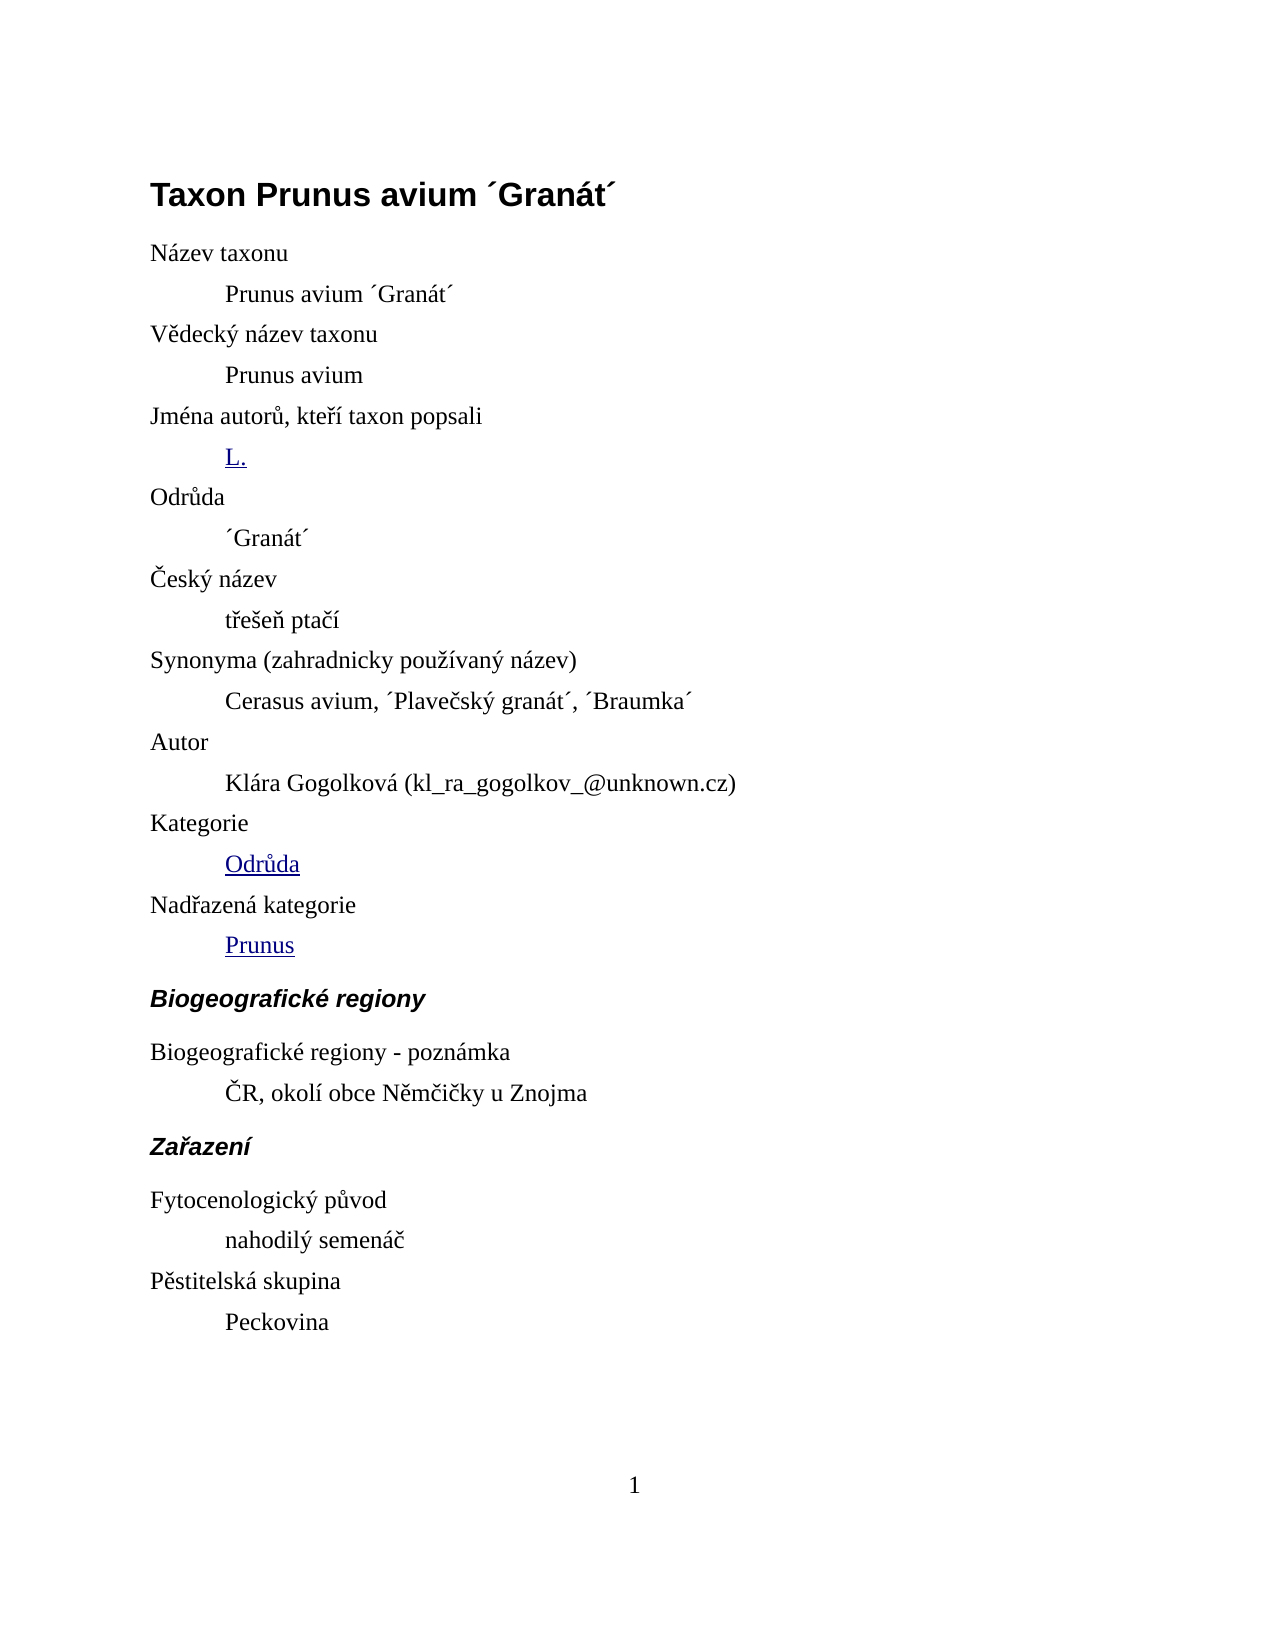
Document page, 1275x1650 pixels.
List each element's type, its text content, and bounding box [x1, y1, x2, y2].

text Fytocenologický původ [150, 1185, 1125, 1213]
text Prunus avium ´Granát´ [225, 279, 1125, 308]
text nahodilý semenáč [225, 1226, 1125, 1254]
text Pěstitelská skupina [150, 1266, 1125, 1295]
subtitle Taxon Prunus avium ´Granát´ [150, 175, 1125, 214]
text Synonyma (zahradnicky používaný název) [150, 645, 1125, 674]
text Jména autorů, kteří taxon popsali [150, 401, 1125, 430]
text Odrůda [225, 849, 1125, 878]
text třešeň ptačí [225, 605, 1125, 633]
text L. [225, 442, 1125, 471]
text Vědecký název taxonu [150, 319, 1125, 348]
text Klára Gogolková (kl_ra_gogolkov_@unknown.cz) [225, 768, 1125, 796]
text Název taxonu [150, 238, 1125, 267]
subtitle Zařazení [150, 1132, 1125, 1160]
subtitle Biogeografické regiony [150, 984, 1125, 1013]
text Peckovina [225, 1307, 1125, 1336]
text Prunus avium [225, 360, 1125, 389]
text Prunus [225, 931, 1125, 959]
text Odrůda [150, 482, 1125, 511]
text Biogeografické regiony - poznámka [150, 1037, 1125, 1066]
text Český název [150, 564, 1125, 593]
text Nadřazená kategorie [150, 890, 1125, 918]
text Cerasus avium, ´Plavečský granát´, ´Braumka´ [225, 686, 1125, 715]
text ČR, okolí obce Němčičky u Znojma [225, 1078, 1125, 1107]
text ´Granát´ [225, 523, 1125, 552]
text Kategorie [150, 808, 1125, 837]
text Autor [150, 727, 1125, 756]
